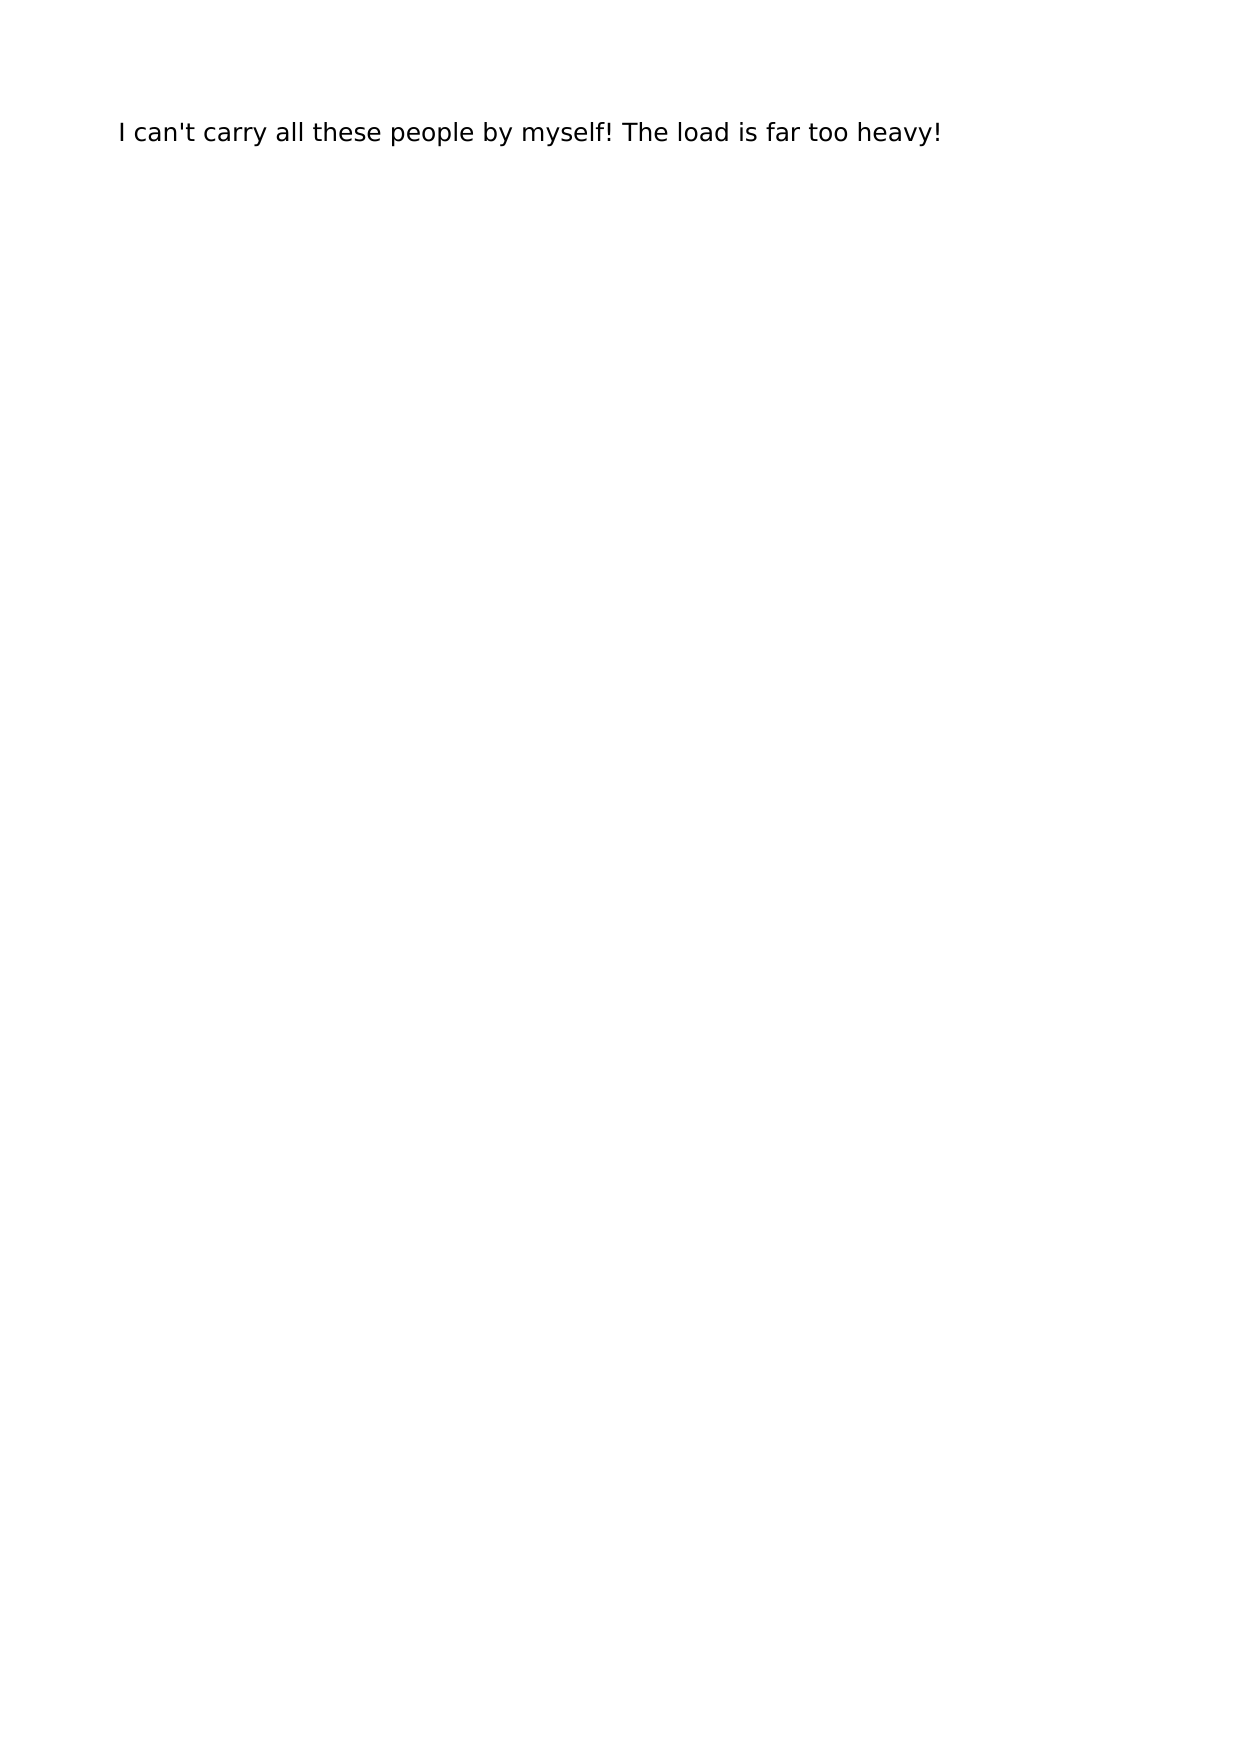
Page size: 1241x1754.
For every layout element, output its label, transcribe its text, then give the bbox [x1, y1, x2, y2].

text I can't carry all these people by myself! The load is far too heavy! [118, 118, 1122, 147]
